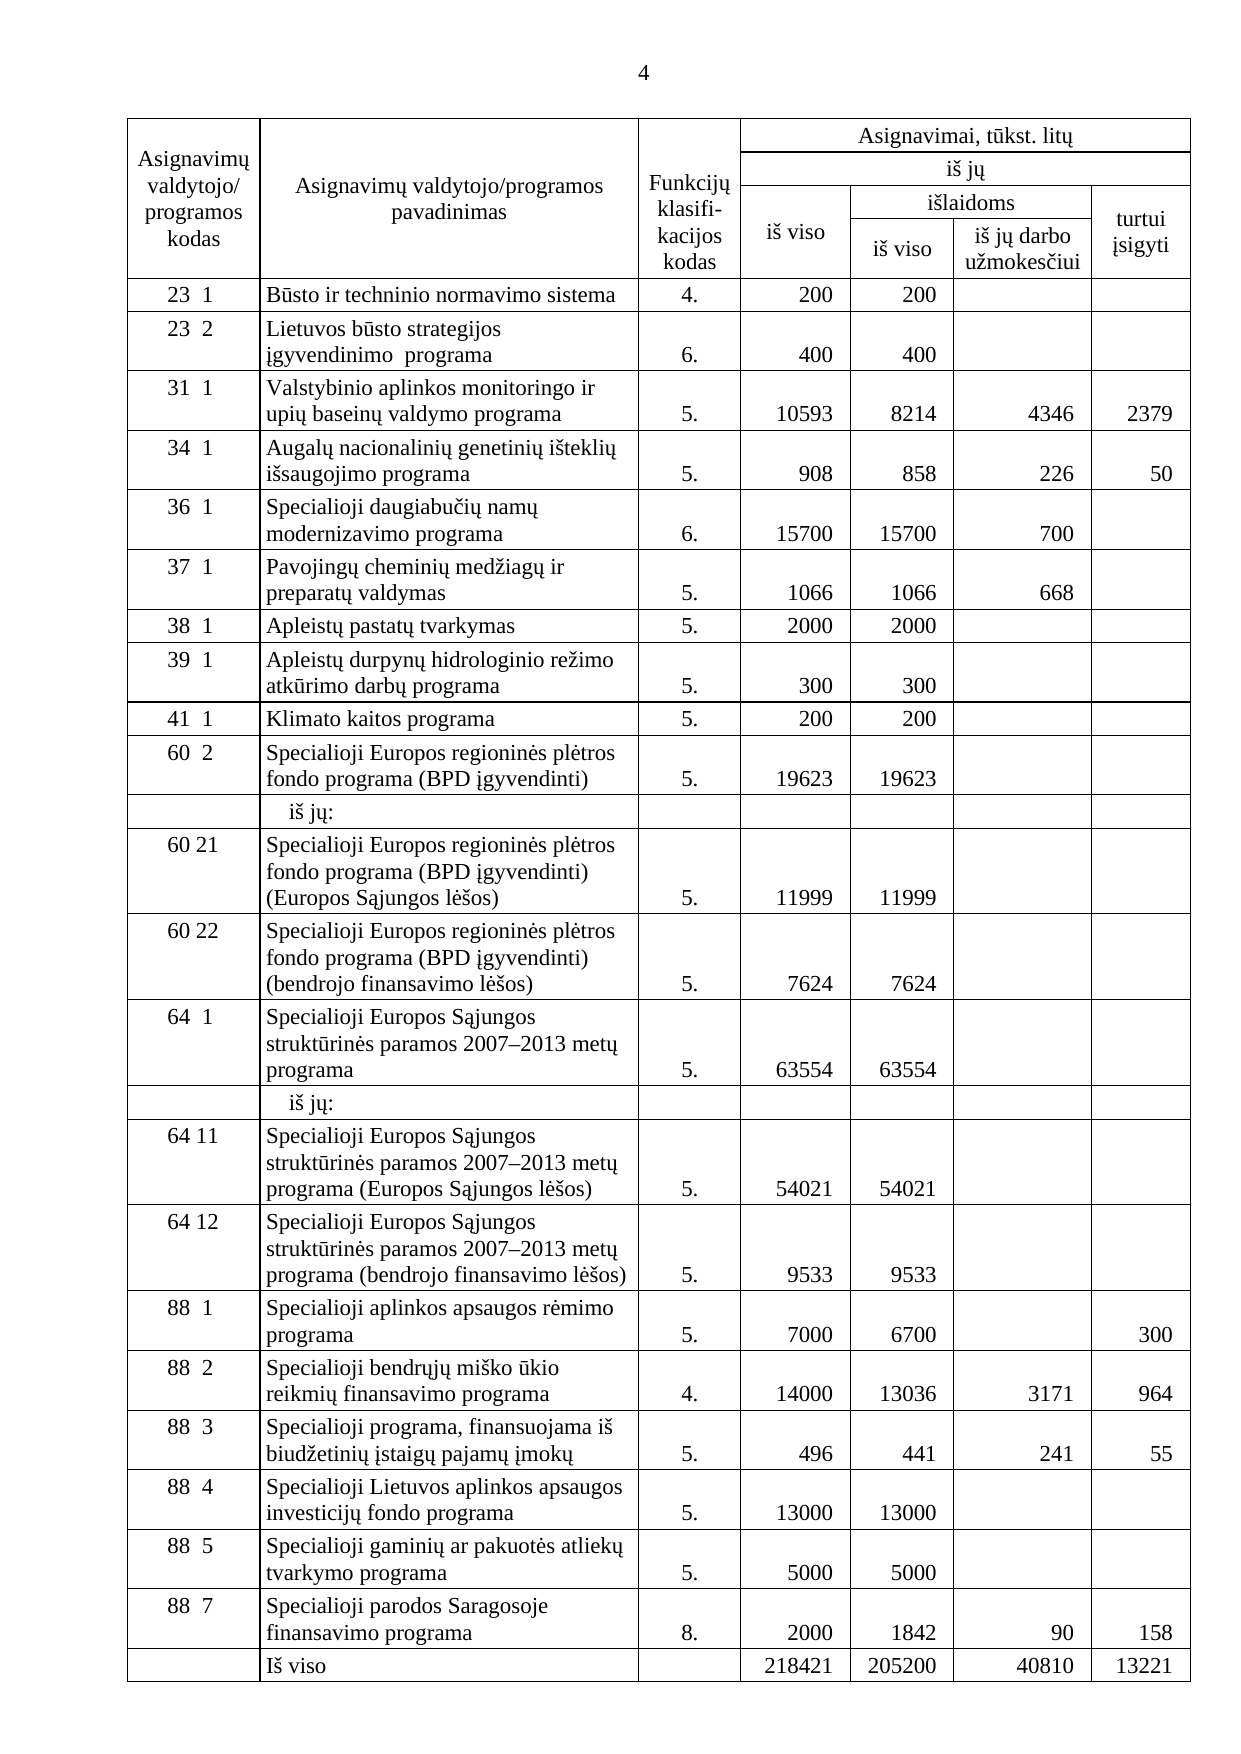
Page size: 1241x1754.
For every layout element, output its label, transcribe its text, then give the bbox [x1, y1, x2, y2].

table_cell [1092, 736, 1190, 794]
table_cell [1092, 914, 1190, 999]
table_cell 7624 [851, 914, 953, 999]
table_cell 14000 [741, 1351, 850, 1409]
table_cell 64 12 [128, 1205, 259, 1290]
table_cell 4. [639, 279, 740, 311]
table_cell Specialioji parodos Saragosoje finansavimo programa [261, 1589, 638, 1648]
table_cell 200 [741, 279, 850, 311]
table_cell 88 4 [128, 1470, 259, 1529]
table_cell 441 [851, 1411, 953, 1469]
table_cell [1092, 703, 1190, 734]
table_cell [954, 1086, 1091, 1118]
table_cell 60 2 [128, 736, 259, 794]
table_cell 2000 [851, 610, 953, 642]
table_cell 5. [639, 1205, 740, 1290]
table_cell 63554 [851, 1000, 953, 1085]
table_cell 8214 [851, 371, 953, 430]
table_cell 6. [639, 312, 740, 370]
table_cell [1092, 795, 1190, 827]
table_cell 300 [1092, 1291, 1190, 1350]
table_cell Lietuvos būsto strategijos įgyvendinimo programa [261, 312, 638, 370]
table_cell 50 [1092, 431, 1190, 489]
table_cell 2000 [741, 1589, 850, 1648]
table_cell 54021 [741, 1120, 850, 1204]
table_cell 5. [639, 1000, 740, 1085]
table_cell Apleistų durpynų hidrologinio režimo atkūrimo darbų programa [261, 643, 638, 701]
table_cell 13000 [741, 1470, 850, 1529]
table_cell [1092, 643, 1190, 701]
table_cell [639, 1649, 740, 1681]
table_cell 4. [639, 1351, 740, 1409]
table_cell 300 [741, 643, 850, 701]
table_cell 88 1 [128, 1291, 259, 1350]
table_cell 36 1 [128, 490, 259, 549]
table_cell [741, 795, 850, 827]
table_cell 88 3 [128, 1411, 259, 1469]
table_cell Specialioji programa, finansuojama iš biudžetinių įstaigų pajamų įmokų [261, 1411, 638, 1469]
table_cell iš viso [851, 219, 953, 277]
table_cell Apleistų pastatų tvarkymas [261, 610, 638, 642]
table_cell 3171 [954, 1351, 1091, 1409]
table_cell 13036 [851, 1351, 953, 1409]
table_cell 241 [954, 1411, 1091, 1469]
table_cell Specialioji Europos Sąjungos struktūrinės paramos 2007–2013 metų programa (bendrojo finansavimo lėšos) [261, 1205, 638, 1290]
table_cell 11999 [741, 829, 850, 913]
table_cell 34 1 [128, 431, 259, 489]
table_cell 6700 [851, 1291, 953, 1350]
table_cell 5. [639, 829, 740, 913]
table_cell išlaidoms [851, 186, 1091, 218]
table_cell [1092, 610, 1190, 642]
table_cell [954, 829, 1091, 913]
table_cell [639, 1086, 740, 1118]
table_cell iš jų: [261, 795, 638, 827]
table_cell 88 7 [128, 1589, 259, 1648]
table_cell 400 [851, 312, 953, 370]
table_cell Specialioji aplinkos apsaugos rėmimo programa [261, 1291, 638, 1350]
table_cell 700 [954, 490, 1091, 549]
table_cell Specialioji Europos regioninės plėtros fondo programa (BPD įgyvendinti) (bendrojo finansavimo lėšos) [261, 914, 638, 999]
table_cell [954, 914, 1091, 999]
table_cell 5. [639, 1120, 740, 1204]
table_cell 64 1 [128, 1000, 259, 1085]
table_cell [128, 1086, 259, 1118]
table_cell 90 [954, 1589, 1091, 1648]
table_cell 39 1 [128, 643, 259, 701]
table_cell 858 [851, 431, 953, 489]
table_cell [954, 1291, 1091, 1350]
table_cell [741, 1086, 850, 1118]
table_cell Specialioji daugiabučių namų modernizavimo programa [261, 490, 638, 549]
table_cell 7624 [741, 914, 850, 999]
table_cell 88 5 [128, 1530, 259, 1588]
table_cell 40810 [954, 1649, 1091, 1681]
table_cell 226 [954, 431, 1091, 489]
table_cell Būsto ir techninio normavimo sistema [261, 279, 638, 311]
table_cell 55 [1092, 1411, 1190, 1469]
table_cell iš jų [741, 153, 1190, 184]
table_header Asignavimų valdytojo/ programos kodas [128, 119, 259, 277]
table_cell 23 2 [128, 312, 259, 370]
table_cell 15700 [851, 490, 953, 549]
table_cell [1092, 829, 1190, 913]
table_header Asignavimų valdytojo/programos pavadinimas [261, 119, 638, 277]
table_cell [954, 1530, 1091, 1588]
table_cell 5. [639, 736, 740, 794]
table_cell 5. [639, 1411, 740, 1469]
table_cell [1092, 550, 1190, 608]
table_cell 63554 [741, 1000, 850, 1085]
table_cell 5. [639, 371, 740, 430]
table_cell 5. [639, 550, 740, 608]
table_cell Specialioji bendrųjų miško ūkio reikmių finansavimo programa [261, 1351, 638, 1409]
table_cell [1092, 1086, 1190, 1118]
table_cell 6. [639, 490, 740, 549]
table_cell Specialioji gaminių ar pakuotės atliekų tvarkymo programa [261, 1530, 638, 1588]
table_cell [954, 1470, 1091, 1529]
table_cell 908 [741, 431, 850, 489]
table_cell [1092, 312, 1190, 370]
table_cell 31 1 [128, 371, 259, 430]
table_cell Specialioji Lietuvos aplinkos apsaugos investicijų fondo programa [261, 1470, 638, 1529]
table_cell [954, 703, 1091, 734]
table_cell iš jų: [261, 1086, 638, 1118]
table_cell 5. [639, 1291, 740, 1350]
table_cell 496 [741, 1411, 850, 1469]
table_cell iš viso [741, 186, 850, 277]
table_cell 37 1 [128, 550, 259, 608]
table_cell 5. [639, 431, 740, 489]
table_cell 5000 [851, 1530, 953, 1588]
table_cell 1066 [741, 550, 850, 608]
table_cell 13000 [851, 1470, 953, 1529]
table_cell [1092, 279, 1190, 311]
table_cell 64 11 [128, 1120, 259, 1204]
table_header Funkcijų klasifi­kacijos kodas [639, 119, 740, 277]
table_cell [954, 312, 1091, 370]
table_cell [851, 795, 953, 827]
table_cell 5. [639, 643, 740, 701]
table_cell 4346 [954, 371, 1091, 430]
table_cell [1092, 1530, 1190, 1588]
table_cell iš jų darbo užmokesčiui [954, 219, 1091, 277]
table_cell 54021 [851, 1120, 953, 1204]
table_cell [954, 1120, 1091, 1204]
table_cell 200 [851, 279, 953, 311]
table_cell Specialioji Europos Sąjungos struktūrinės paramos 2007–2013 metų programa (Europos Sąjungos lėšos) [261, 1120, 638, 1204]
table_cell [1092, 1205, 1190, 1290]
table_cell [851, 1086, 953, 1118]
table_cell 5000 [741, 1530, 850, 1588]
table_cell 38 1 [128, 610, 259, 642]
table_cell 158 [1092, 1589, 1190, 1648]
table_header Asignavimai, tūkst. litų [741, 119, 1190, 151]
table_cell Specialioji Europos regioninės plėtros fondo programa (BPD įgyvendinti) [261, 736, 638, 794]
table_cell 5. [639, 1530, 740, 1588]
table_cell 11999 [851, 829, 953, 913]
table_cell 60 22 [128, 914, 259, 999]
table_cell [1092, 1000, 1190, 1085]
table_cell 200 [851, 703, 953, 734]
table_cell 10593 [741, 371, 850, 430]
table_cell 7000 [741, 1291, 850, 1350]
table_cell Pavojingų cheminių medžiagų ir preparatų valdymas [261, 550, 638, 608]
table_cell 8. [639, 1589, 740, 1648]
table_cell 205200 [851, 1649, 953, 1681]
table_cell 5. [639, 1470, 740, 1529]
table_cell 300 [851, 643, 953, 701]
table_cell 1842 [851, 1589, 953, 1648]
table_cell 668 [954, 550, 1091, 608]
table_cell turtui įsigyti [1092, 186, 1190, 277]
table_cell [954, 1000, 1091, 1085]
table_cell Klimato kaitos programa [261, 703, 638, 734]
table_cell Specialioji Europos regioninės plėtros fondo programa (BPD įgyvendinti) (Europos Sąjungos lėšos) [261, 829, 638, 913]
table_cell [639, 795, 740, 827]
table_cell 218421 [741, 1649, 850, 1681]
table_cell 5. [639, 610, 740, 642]
table_cell Augalų nacionalinių genetinių išteklių išsaugojimo programa [261, 431, 638, 489]
table_cell 88 2 [128, 1351, 259, 1409]
table_cell 60 21 [128, 829, 259, 913]
table_cell 13221 [1092, 1649, 1190, 1681]
table_cell Specialioji Europos Sąjungos struktūrinės paramos 2007–2013 metų programa [261, 1000, 638, 1085]
table_cell [954, 610, 1091, 642]
table_cell 2000 [741, 610, 850, 642]
table_cell [128, 795, 259, 827]
table_cell 5. [639, 914, 740, 999]
table_cell 200 [741, 703, 850, 734]
table_cell [954, 643, 1091, 701]
table_cell 9533 [741, 1205, 850, 1290]
table_cell 41 1 [128, 703, 259, 734]
table_cell 19623 [741, 736, 850, 794]
table_cell [954, 736, 1091, 794]
table_cell [1092, 1120, 1190, 1204]
table_cell 400 [741, 312, 850, 370]
table_cell [128, 1649, 259, 1681]
table_cell [954, 795, 1091, 827]
table_cell Valstybinio aplinkos monitoringo ir upių baseinų valdymo programa [261, 371, 638, 430]
table_cell 15700 [741, 490, 850, 549]
table_cell [954, 1205, 1091, 1290]
table_cell 5. [639, 703, 740, 734]
table_cell 9533 [851, 1205, 953, 1290]
table_cell [954, 279, 1091, 311]
table_cell 1066 [851, 550, 953, 608]
table_cell 23 1 [128, 279, 259, 311]
table_cell 964 [1092, 1351, 1190, 1409]
table_cell [1092, 490, 1190, 549]
table_cell 19623 [851, 736, 953, 794]
table_cell Iš viso [261, 1649, 638, 1681]
table_cell [1092, 1470, 1190, 1529]
table_cell 2379 [1092, 371, 1190, 430]
